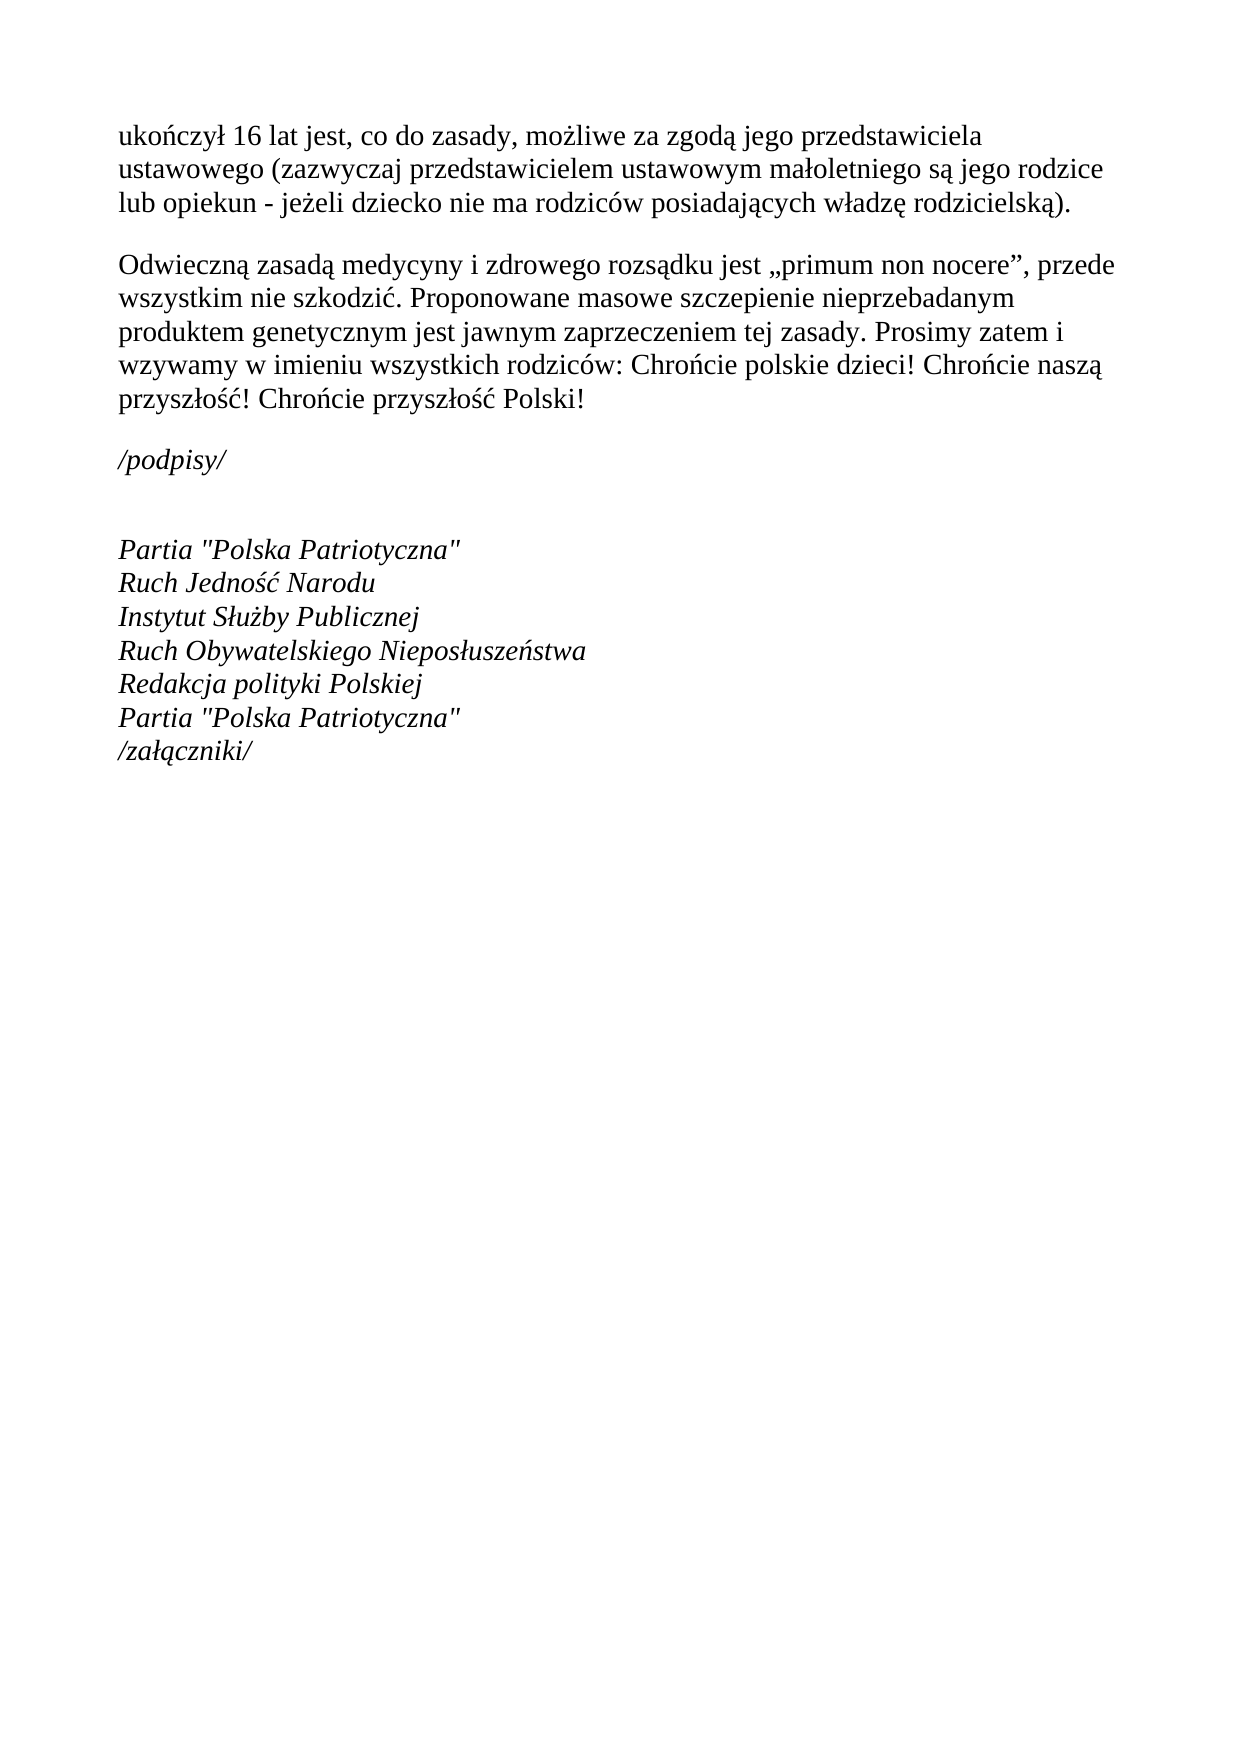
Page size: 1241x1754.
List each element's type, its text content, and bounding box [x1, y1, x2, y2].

text /podpisy/ [118, 442, 1122, 476]
text ukończył 16 lat jest, co do zasady, możliwe za zgodą jego przedstawiciela ustawowego (zazwyczaj przedstawicielem ustawowym małoletniego są jego rodzice lub opiekun - jeżeli dziecko nie ma rodziców posiadających władzę rodzicielską). [118, 118, 1122, 219]
text Ruch Obywatelskiego Nieposłuszeństwa [118, 633, 1122, 666]
text Partia "Polska Patriotyczna" Ruch Jedność Narodu [118, 532, 1122, 599]
text Instytut Służby Publicznej [118, 599, 1122, 633]
text Odwieczną zasadą medycyny i zdrowego rozsądku jest „primum non nocere”, przede wszystkim nie szkodzić. Proponowane masowe szczepienie nieprzebadanym produktem genetycznym jest jawnym zaprzeczeniem tej zasady. Prosimy zatem i wzywamy w imieniu wszystkich rodziców: Chrońcie polskie dzieci! Chrońcie naszą przyszłość! Chrońcie przyszłość Polski! [118, 247, 1122, 414]
text Redakcja polityki Polskiej Partia "Polska Patriotyczna" /załączniki/ [118, 666, 1122, 767]
